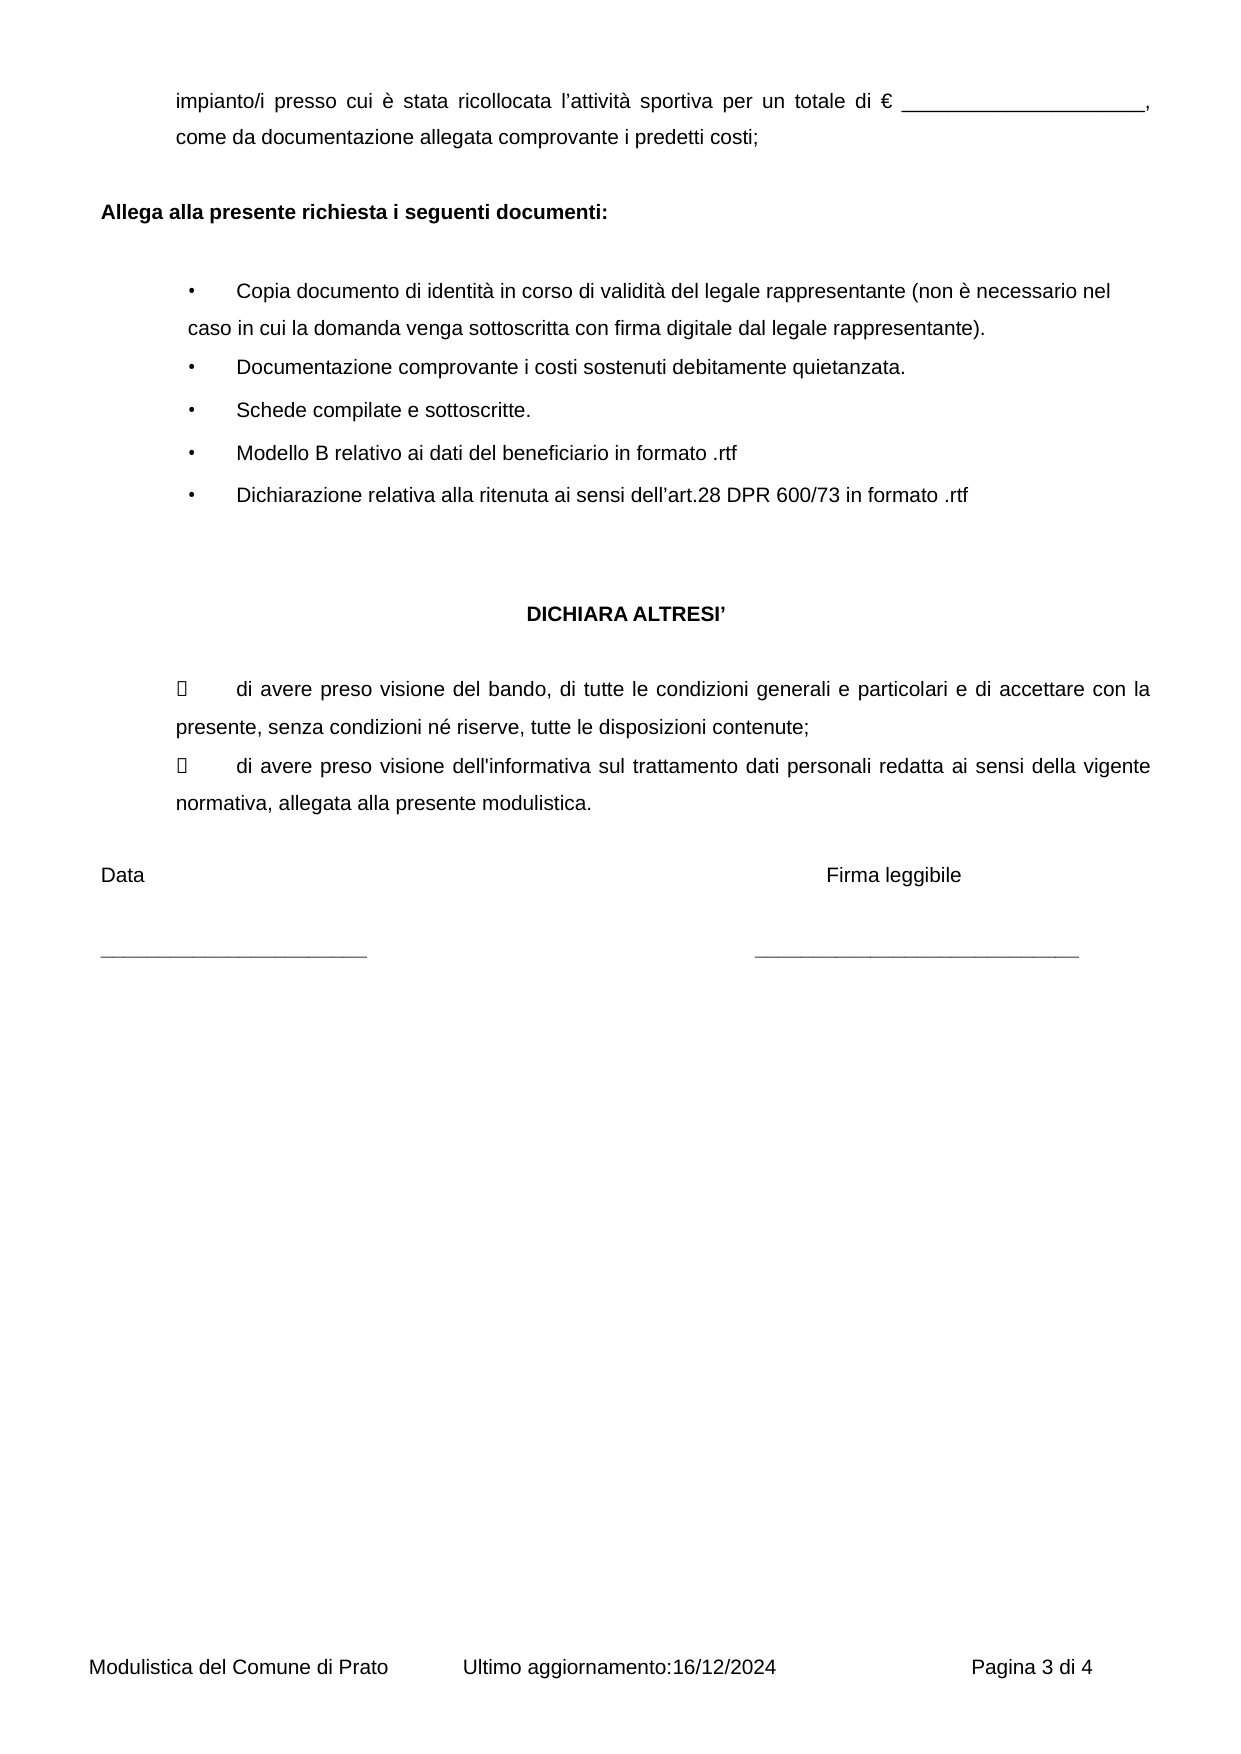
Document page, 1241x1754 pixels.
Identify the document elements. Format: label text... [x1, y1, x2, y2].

list Data Firma leggibile [101, 863, 1152, 887]
list _______________________ ____________________________ [101, 935, 1152, 959]
list DICHIARA ALTRESI’ [101, 602, 1152, 626]
list di avere preso visione dell'informativa sul trattamento dati personali redatta ai sensi della vigente normativa, allegata alla presente modulistica. [176, 751, 1152, 815]
list Modello B relativo ai dati del beneficiario in formato .rtf [188, 438, 1152, 466]
list Allega alla presente richiesta i seguenti documenti: [101, 200, 1152, 224]
list di avere preso visione del bando, di tutte le condizioni generali e particolari e di accettare con la presente, senza condizioni né riserve, tutte le disposizioni contenute; [176, 674, 1152, 739]
list Copia documento di identità in corso di validità del legale rappresentante (non è necessario nel caso in cui la domanda venga sottoscritta con firma digitale dal legale rappresentante). [188, 276, 1152, 340]
list Schede compilate e sottoscritte. [188, 395, 1152, 423]
list impianto/i presso cui è stata ricollocata l’attività sportiva per un totale di € _____________________, come da documentazione allegata comprovante i predetti costi; [176, 89, 1152, 148]
list Documentazione comprovante i costi sostenuti debitamente quietanzata. [188, 352, 1152, 381]
list Dichiarazione relativa alla ritenuta ai sensi dell’art.28 DPR 600/73 in formato .rtf [188, 480, 1152, 509]
